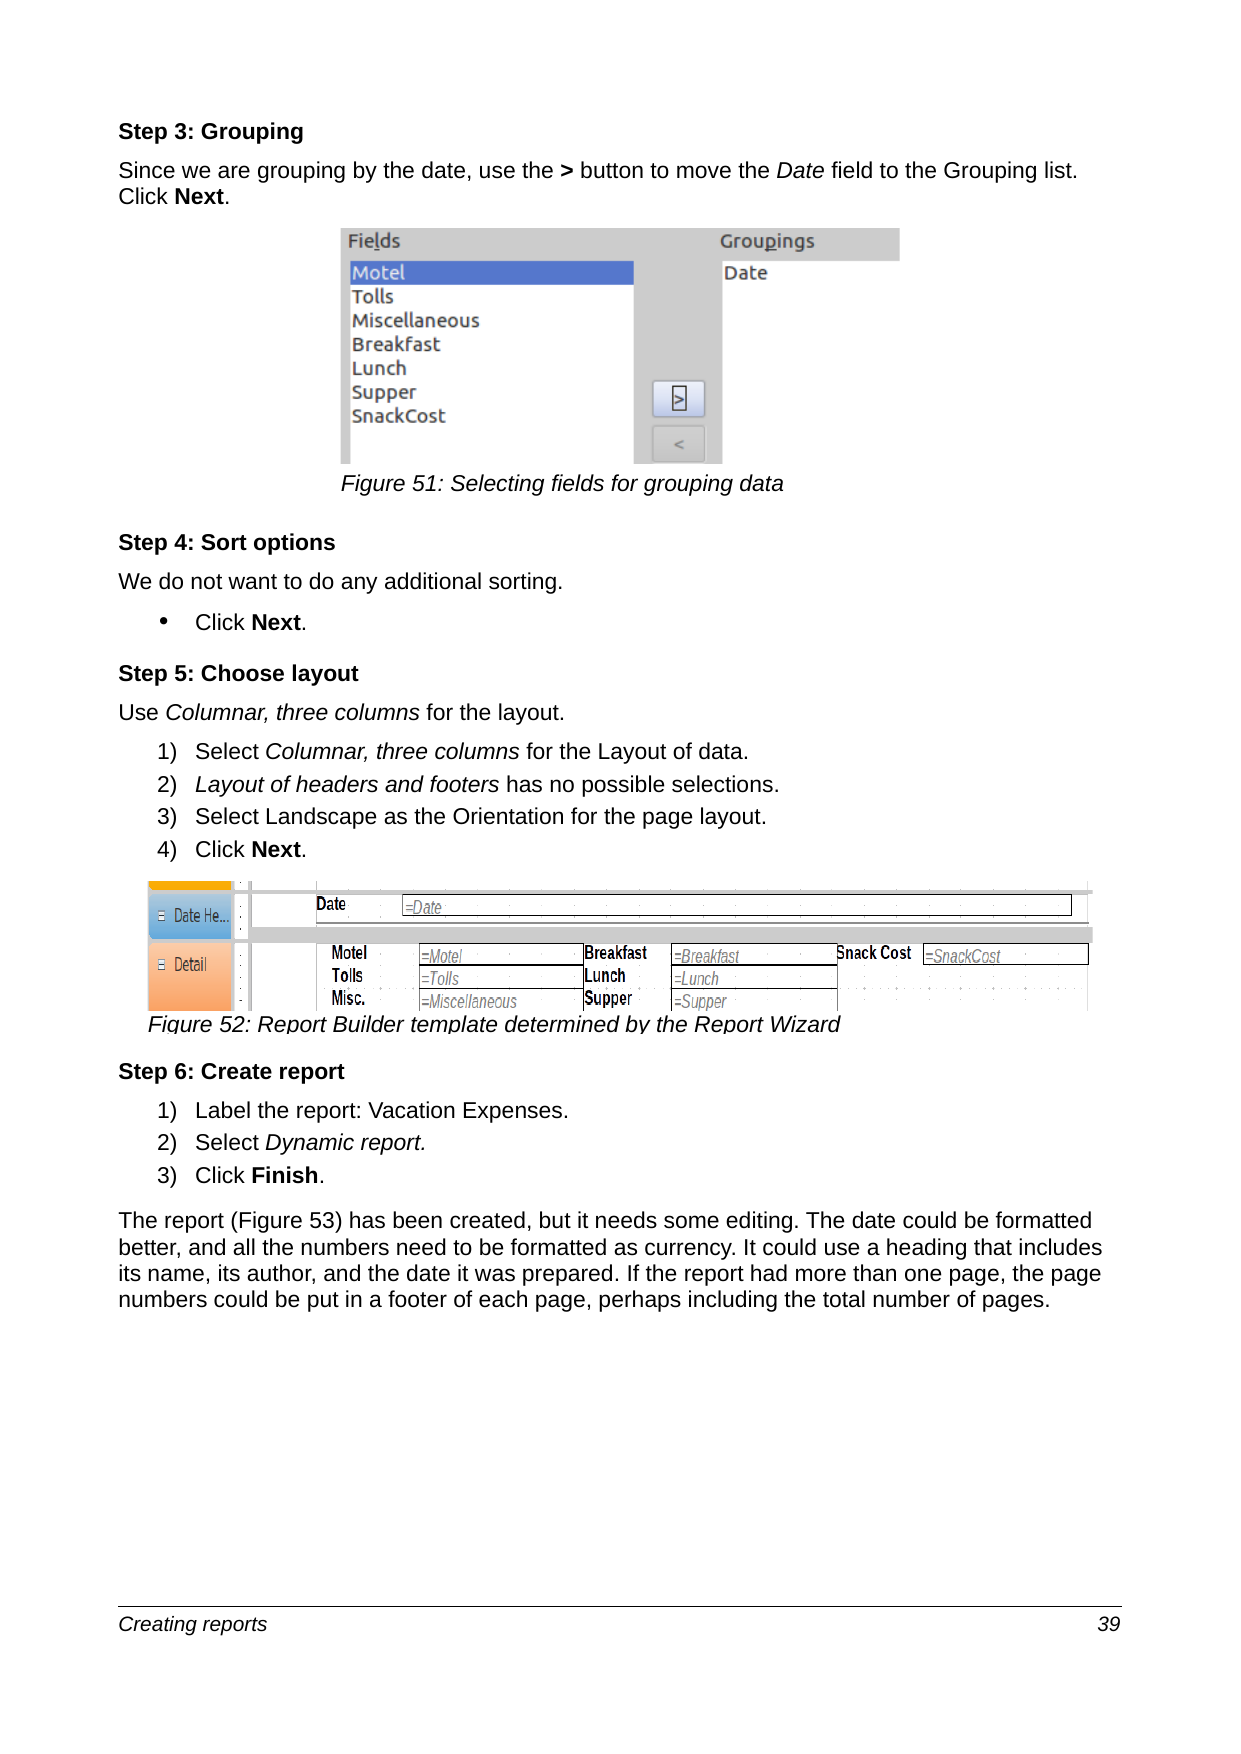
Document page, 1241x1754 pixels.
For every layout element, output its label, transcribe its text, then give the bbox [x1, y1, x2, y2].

text The report (Figure 53) has been created, but it needs some editing. The date could be formatted better, and all the numbers need to be formatted as currency. It could use a heading that includes its name, its author, and the date it was prepared. If the report had more than one page, the page numbers could be put in a footer of each page, perhaps including the total number of pages. [118, 1207, 1122, 1313]
text Use Columnar, three columns for the layout. [118, 699, 1122, 725]
list Click Next. [177, 836, 1122, 862]
text Step 3: Grouping [118, 118, 1122, 144]
list Select Dynamic report. [177, 1129, 1122, 1156]
list Click Finish. [177, 1162, 1122, 1188]
text We do not want to do any additional sorting. [118, 568, 1122, 594]
picture [147, 881, 1093, 1011]
text Step 6: Create report [118, 1058, 1122, 1084]
text Figure 52: Report Builder template determined by the Report Wizard [148, 1011, 1093, 1034]
list Layout of headers and footers has no possible selections. [177, 771, 1122, 797]
list Select Landscape as the Orientation for the page layout. [177, 803, 1122, 829]
list Label the report: Vacation Expenses. [177, 1097, 1122, 1123]
picture [340, 228, 900, 464]
list Select Columnar, three columns for the Layout of data. [177, 738, 1122, 764]
text Since we are grouping by the date, use the > button to move the Date field to the Grouping list. Click Next. [118, 157, 1122, 209]
text Step 5: Choose layout [118, 660, 1122, 687]
text Figure 51: Selecting fields for grouping data [341, 470, 900, 497]
list Click Next. [156, 607, 1122, 636]
text Step 4: Sort options [118, 529, 1122, 556]
